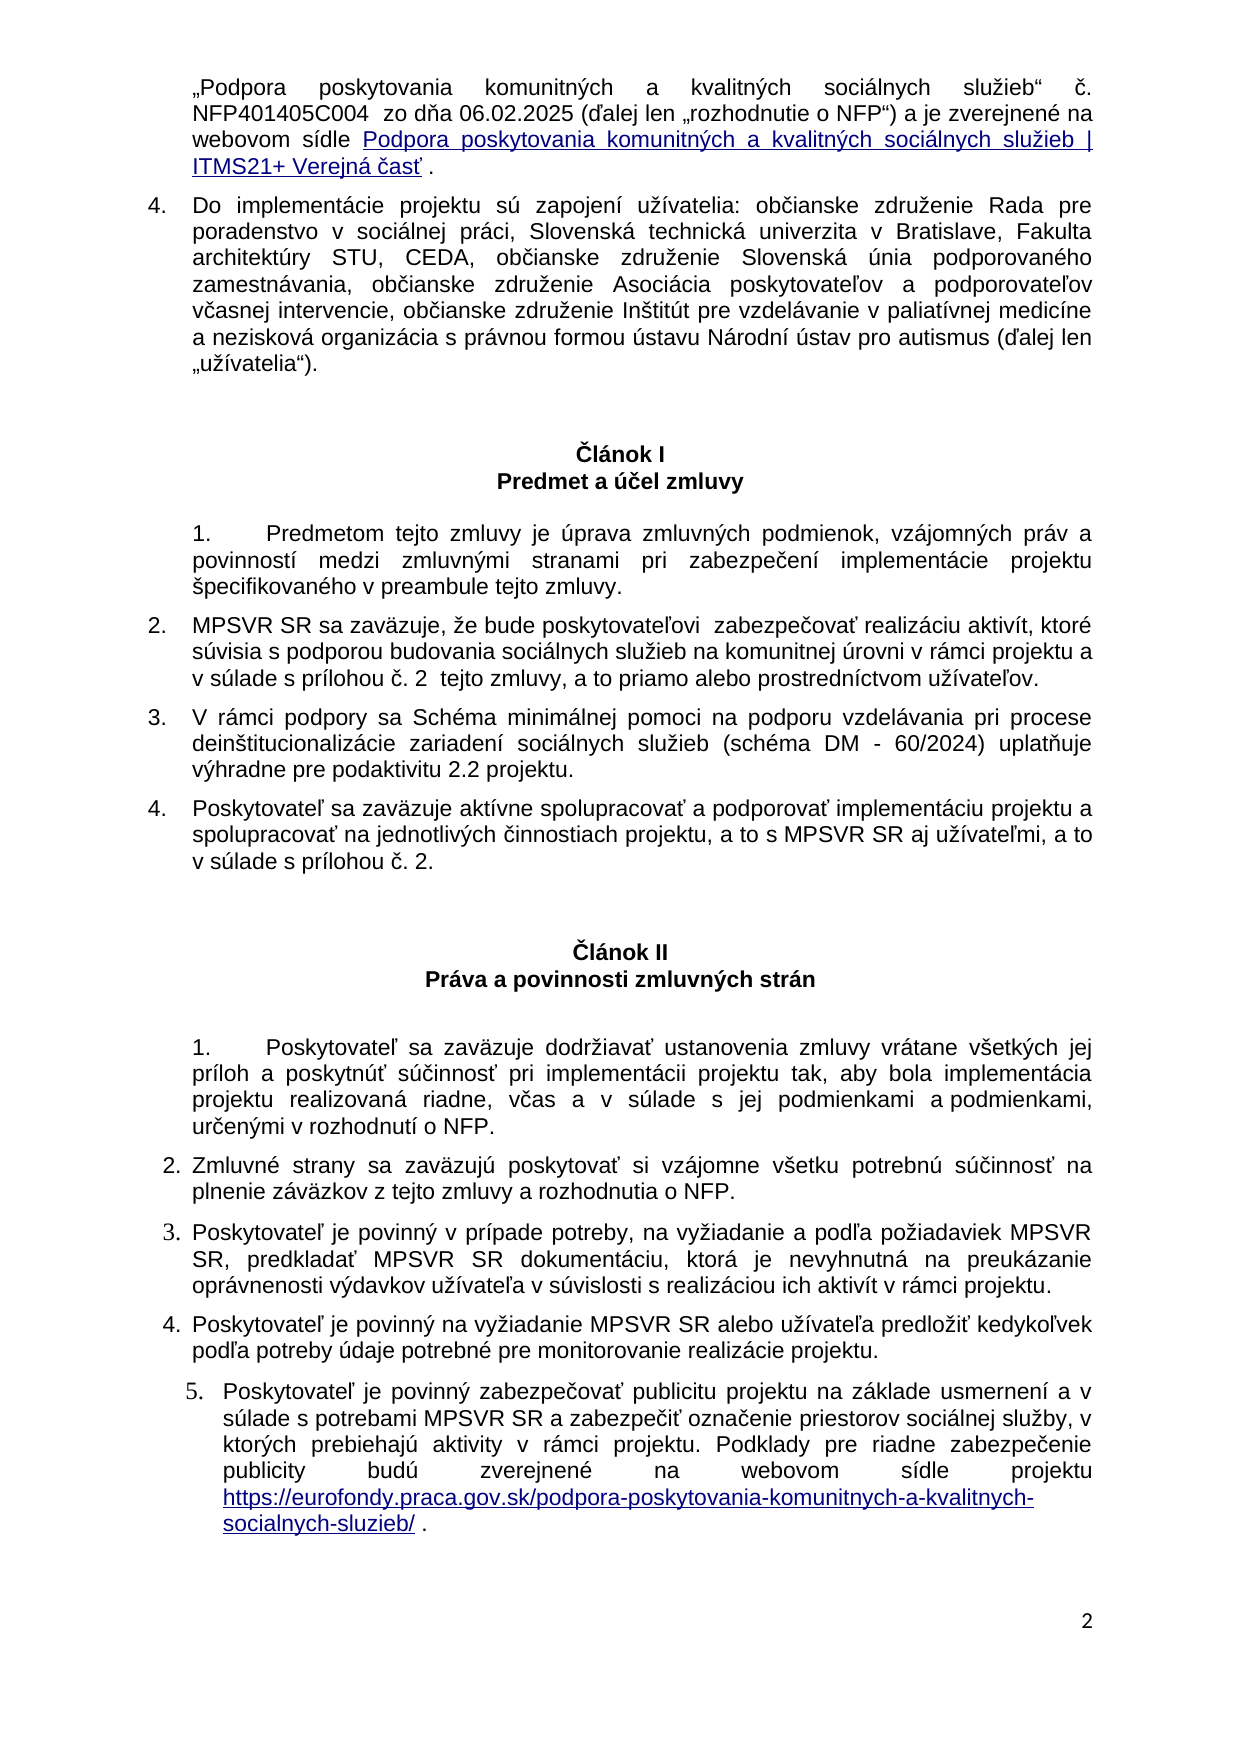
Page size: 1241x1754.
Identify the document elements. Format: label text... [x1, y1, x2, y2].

list V rámci podpory sa Schéma minimálnej pomoci na podporu vzdelávania pri procese deinštitucionalizácie zariadení sociálnych služieb (schéma DM - 60/2024) uplatňuje výhradne pre podaktivitu 2.2 projektu. [148, 703, 1093, 783]
list Poskytovateľ sa zaväzuje aktívne spolupracovať a podporovať implementáciu projektu a spolupracovať na jednotlivých činnostiach projektu, a to s MPSVR SR aj užívateľmi, a to v súlade s prílohou č. 2. [148, 795, 1093, 874]
list Poskytovateľ sa zaväzuje dodržiavať ustanovenia zmluvy vrátane všetkých jej príloh a poskytnúť súčinnosť pri implementácii projektu tak, aby bola implementácia projektu realizovaná riadne, včas a v súlade s jej podmienkami a podmienkami, určenými v rozhodnutí o NFP. [192, 1034, 1093, 1139]
list Do implementácie projektu sú zapojení užívatelia: občianske združenie Rada pre poradenstvo v sociálnej práci, Slovenská technická univerzita v Bratislave, Fakulta architektúry STU, CEDA, občianske združenie Slovenská únia podporovaného zamestnávania, občianske združenie Asociácia poskytovateľov a podporovateľov včasnej intervencie, občianske združenie Inštitút pre vzdelávanie v paliatívnej medicíne a nezisková organizácia s právnou formou ústavu Národní ústav pro autismus (ďalej len „užívatelia“). [148, 192, 1093, 376]
list Poskytovateľ je povinný v prípade potreby, na vyžiadanie a podľa požiadaviek MPSVR SR, predkladať MPSVR SR dokumentáciu, ktorá je nevyhnutná na preukázanie oprávnenosti výdavkov užívateľa v súvislosti s realizáciou ich aktivít v rámci projektu. [162, 1217, 1093, 1298]
list MPSVR SR sa zaväzuje, že bude poskytovateľovi zabezpečovať realizáciu aktivít, ktoré súvisia s podporou budovania sociálnych služieb na komunitnej úrovni v rámci projektu a v súlade s prílohou č. 2 tejto zmluvy, a to priamo alebo prostredníctvom užívateľov. [148, 612, 1093, 691]
list Poskytovateľ je povinný na vyžiadanie MPSVR SR alebo užívateľa predložiť kedykoľvek podľa potreby údaje potrebné pre monitorovanie realizácie projektu. [162, 1311, 1093, 1363]
list Predmetom tejto zmluvy je úprava zmluvných podmienok, vzájomných práv a povinností medzi zmluvnými stranami pri zabezpečení implementácie projektu špecifikovaného v preambule tejto zmluvy. [192, 520, 1093, 599]
text Práva a povinnosti zmluvných strán [148, 966, 1093, 992]
list Poskytovateľ je povinný zabezpečovať publicitu projektu na základe usmernení a v súlade s potrebami MPSVR SR a zabezpečiť označenie priestorov sociálnej služby, v ktorých prebiehajú aktivity v rámci projektu. Podklady pre riadne zabezpečenie publicity budú zverejnené na webovom sídle projektu https://eurofondy.praca.gov.sk/podpora-poskytovania-komunitnych-a-kvalitnych-socialnych-sluzieb/ . [185, 1376, 1093, 1537]
text Článok I [148, 441, 1093, 468]
list „Podpora poskytovania komunitných a kvalitných sociálnych služieb“ č. NFP401405C004 zo dňa 06.02.2025 (ďalej len „rozhodnutie o NFP“) a je zverejnené na webovom sídle Podpora poskytovania komunitných a kvalitných sociálnych služieb | ITMS21+ Verejná časť . [148, 74, 1093, 179]
list Zmluvné strany sa zaväzujú poskytovať si vzájomne všetku potrebnú súčinnosť na plnenie záväzkov z tejto zmluvy a rozhodnutia o NFP. [162, 1152, 1093, 1204]
text Predmet a účel zmluvy [148, 468, 1093, 494]
text Článok II [148, 939, 1093, 966]
